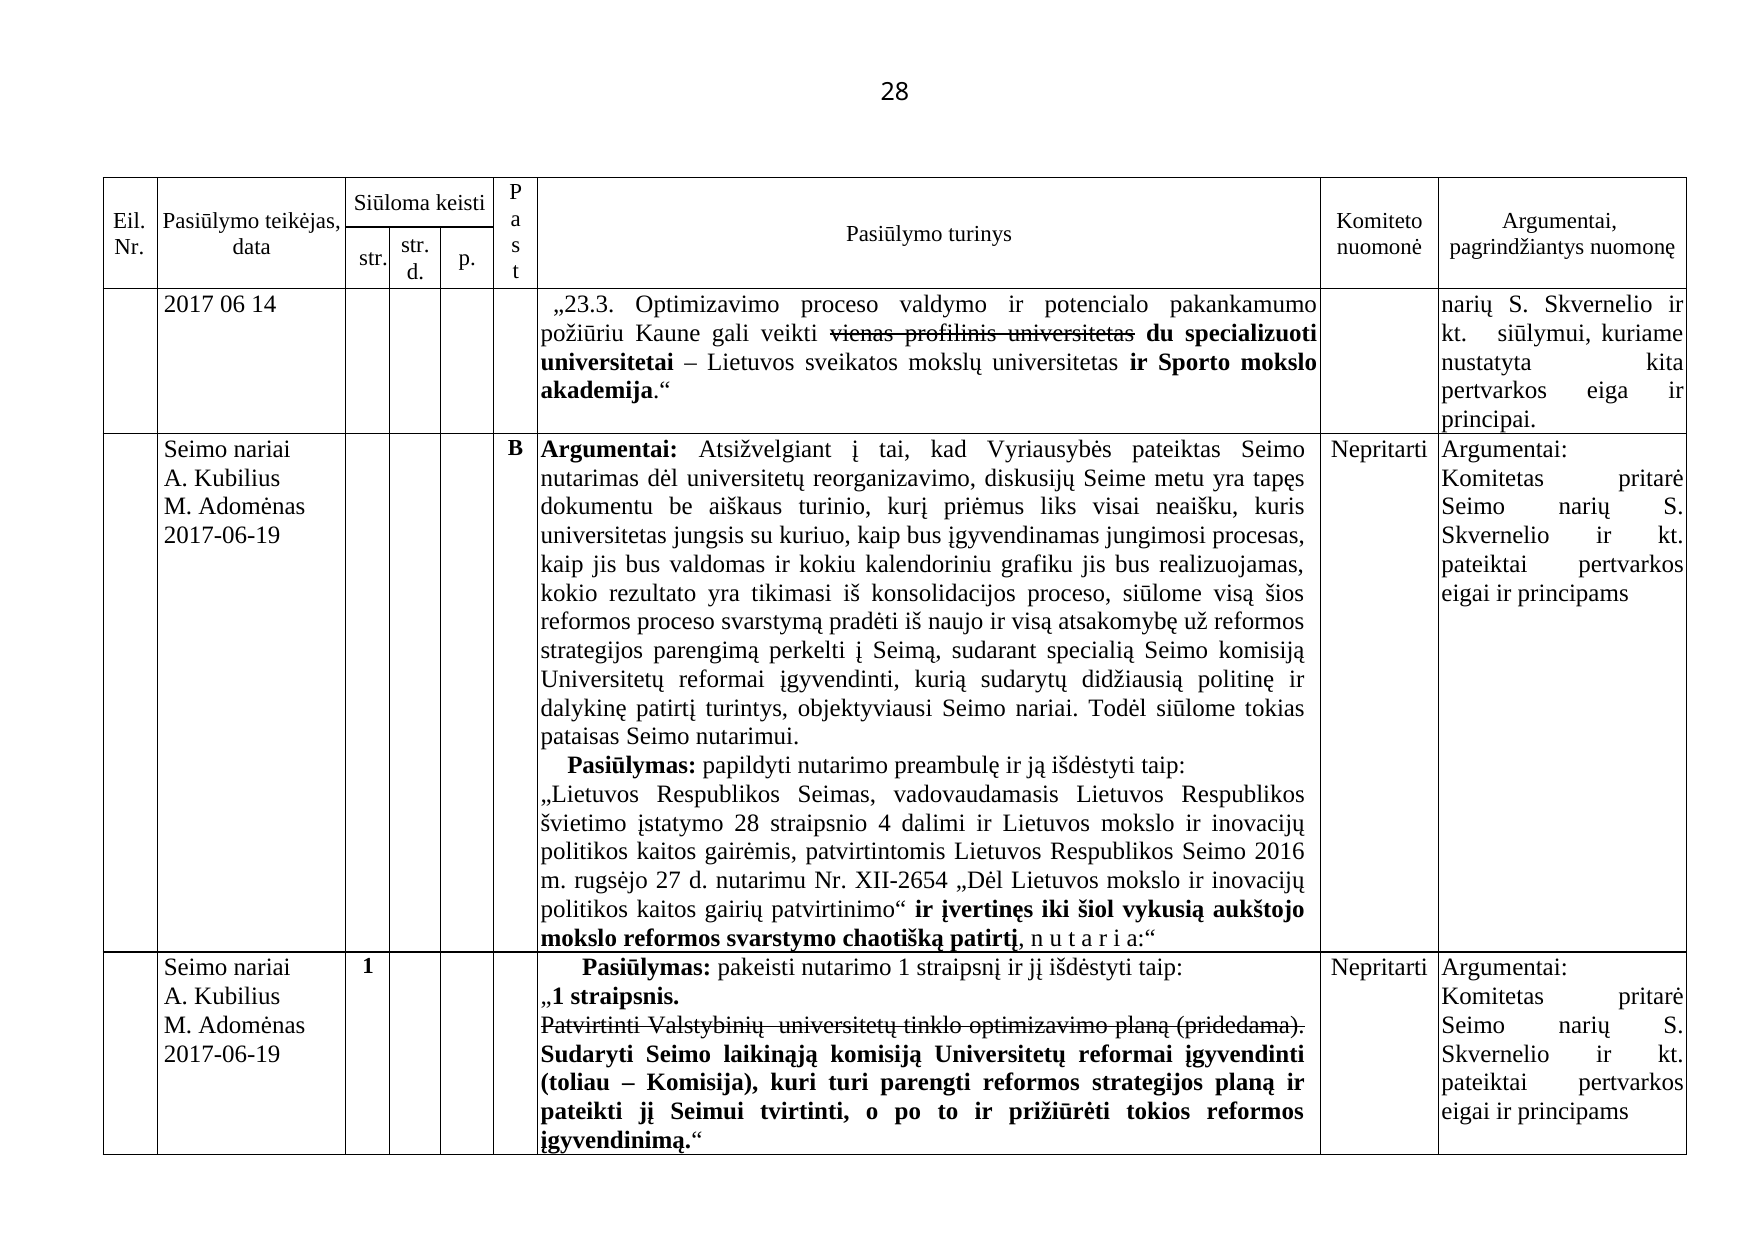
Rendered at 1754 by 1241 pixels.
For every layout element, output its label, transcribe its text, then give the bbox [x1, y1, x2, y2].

table_cell [346, 434, 389, 951]
table_cell Seimo nariai A. Kubilius M. Adomėnas 2017-06-19 [158, 953, 345, 1154]
table_cell [441, 289, 493, 433]
table_cell narių S. Skvernelio ir kt. siūlymui, kuriame nustatyta kita pertvarkos eiga ir principai. [1439, 289, 1686, 433]
table_header Argumentai, pagrindžiantys nuomonę [1439, 178, 1686, 288]
table_cell p. [441, 228, 493, 288]
table_cell [441, 953, 493, 1154]
table_cell Argumentai: Atsižvelgiant į tai, kad Vyriausybės pateiktas Seimo nutarimas dėl universitetų reorganizavimo, diskusijų Seime metu yra tapęs dokumentu be aiškaus turinio, kurį priėmus liks visai neaišku, kuris universitetas jungsis su kuriuo, kaip bus įgyvendinamas jungimosi procesas, kaip jis bus valdomas ir kokiu kalendoriniu grafiku jis bus realizuojamas, kokio rezultato yra tikimasi iš konsolidacijos proceso, siūlome visą šios reformos proceso svarstymą pradėti iš naujo ir visą atsakomybę už reformos strategijos parengimą perkelti į Seimą, sudarant specialią Seimo komisiją Universitetų reformai įgyvendinti, kurią sudarytų didžiausią politinę ir dalykinę patirtį turintys, objektyviausi Seimo nariai. Todėl siūlome tokias pataisas Seimo nutarimui. Pasiūlymas: papildyti nutarimo preambulę ir ją išdėstyti taip: „Lietuvos Respublikos Seimas, vadovaudamasis Lietuvos Respublikos švietimo įstatymo 28 straipsnio 4 dalimi ir Lietuvos mokslo ir inovacijų politikos kaitos gairėmis, patvirtintomis Lietuvos Respublikos Seimo 2016 m. rugsėjo 27 d. nutarimu Nr. XII-2654 „Dėl Lietuvos mokslo ir inovacijų politikos kaitos gairių patvirtinimo“ ir įvertinęs iki šiol vykusią aukštojo mokslo reformos svarstymo chaotišką patirtį, n u t a r i a:“ [538, 434, 1320, 951]
table_header Pasiūlymo turinys [538, 178, 1320, 288]
table_cell [390, 953, 440, 1154]
table_cell B [494, 434, 537, 951]
table_cell Pasiūlymas: pakeisti nutarimo 1 straipsnį ir jį išdėstyti taip: „1 straipsnis. Patvirtinti Valstybinių universitetų tinklo optimizavimo planą (pridedama). Sudaryti Seimo laikinąją komisiją Universitetų reformai įgyvendinti (toliau – Komisija), kuri turi parengti reformos strategijos planą ir pateikti jį Seimui tvirtinti, o po to ir prižiūrėti tokios reformos įgyvendinimą.“ [538, 953, 1320, 1154]
table_cell Nepritarti [1321, 953, 1438, 1154]
table_cell 1 [346, 953, 389, 1154]
table_cell str. [346, 228, 389, 288]
table_cell „23.3. Optimizavimo proceso valdymo ir potencialo pakankamumo požiūriu Kaune gali veikti vienas profilinis universitetas du specializuoti universitetai – Lietuvos sveikatos mokslų universitetas ir Sporto mokslo akademija.“ [538, 289, 1320, 433]
table_header Siūloma keisti [346, 178, 493, 226]
table_cell Nepritarti [1321, 434, 1438, 951]
table_header Komiteto nuomonė [1321, 178, 1438, 288]
table_cell str. d. [390, 228, 440, 288]
table_cell [390, 434, 440, 951]
table_cell [346, 289, 389, 433]
table_cell Seimo nariai A. Kubilius M. Adomėnas 2017-06-19 [158, 434, 345, 951]
table_header Eil. Nr. [104, 178, 157, 288]
table_cell [1321, 289, 1438, 433]
table_cell Argumentai: Komitetas pritarė Seimo narių S. Skvernelio ir kt. pateiktai pertvarkos eigai ir principams [1439, 953, 1686, 1154]
table_cell [494, 289, 537, 433]
table_cell Argumentai: Komitetas pritarė Seimo narių S. Skvernelio ir kt. pateiktai pertvarkos eigai ir principams [1439, 434, 1686, 951]
table_header Pastabos [494, 178, 537, 288]
table_cell [104, 289, 157, 433]
table_cell [104, 434, 157, 951]
table_header Pasiūlymo teikėjas, data [158, 178, 345, 288]
table_cell [104, 953, 157, 1154]
table_cell [390, 289, 440, 433]
table_cell [494, 953, 537, 1154]
table_cell [441, 434, 493, 951]
table_cell 2017 06 14 [158, 289, 345, 433]
